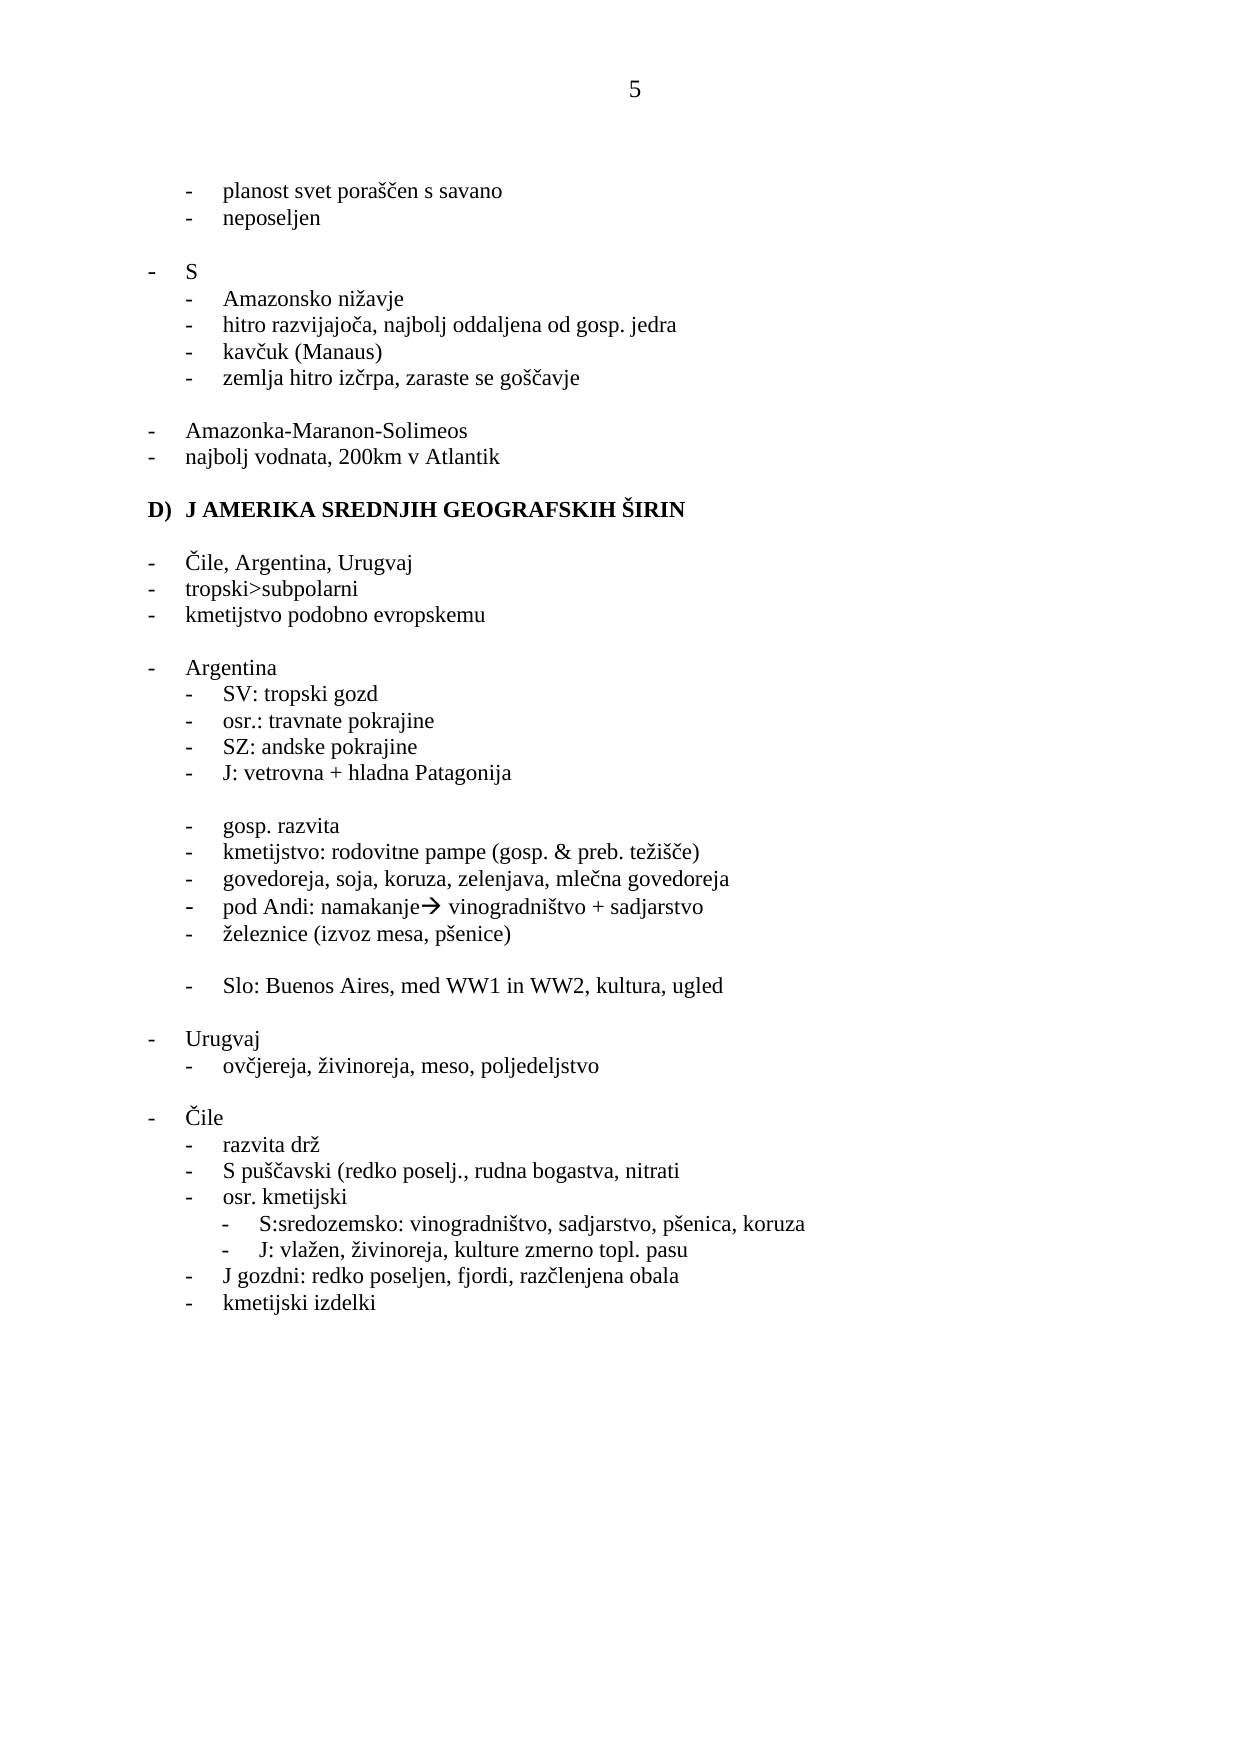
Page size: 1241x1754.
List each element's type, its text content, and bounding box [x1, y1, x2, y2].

list Slo: Buenos Aires, med WW1 in WW2, kultura, ugled [185, 973, 1122, 999]
list Argentina [148, 654, 1122, 680]
list razvita drž [185, 1131, 1122, 1157]
list tropski>subpolarni [148, 575, 1122, 601]
list ovčjereja, živinoreja, meso, poljedeljstvo [185, 1052, 1122, 1078]
list S [148, 256, 1122, 285]
list kmetijstvo: rodovitne pampe (gosp. & preb. težišče) [185, 838, 1122, 865]
list železnice (izvoz mesa, pšenice) [185, 920, 1122, 946]
list hitro razvijajoča, najbolj oddaljena od gosp. jedra [185, 311, 1122, 338]
list Čile, Argentina, Urugvaj [148, 548, 1122, 575]
list govedoreja, soja, koruza, zelenjava, mlečna govedoreja [185, 865, 1122, 891]
list J: vlažen, živinoreja, kulture zmerno topl. pasu [221, 1236, 1122, 1262]
list S:sredozemsko: vinogradništvo, sadjarstvo, pšenica, koruza [221, 1210, 1122, 1236]
list kmetijski izdelki [185, 1289, 1122, 1315]
list planost svet poraščen s savano [185, 177, 1122, 203]
list najbolj vodnata, 200km v Atlantik [148, 443, 1122, 469]
list osr. kmetijski [185, 1183, 1122, 1210]
list Amazonsko nižavje [185, 285, 1122, 311]
list SV: tropski gozd [185, 680, 1122, 707]
list pod Andi: namakanje vinogradništvo + sadjarstvo [185, 891, 1122, 920]
list Urugvaj [148, 1025, 1122, 1052]
list Amazonka-Maranon-Solimeos [148, 417, 1122, 443]
list gosp. razvita [185, 812, 1122, 838]
list osr.: travnate pokrajine [185, 707, 1122, 733]
list J gozdni: redko poseljen, fjordi, razčlenjena obala [185, 1262, 1122, 1289]
list S puščavski (redko poselj., rudna bogastva, nitrati [185, 1157, 1122, 1183]
list Čile [148, 1104, 1122, 1131]
list J: vetrovna + hladna Patagonija [185, 759, 1122, 786]
list SZ: andske pokrajine [185, 733, 1122, 759]
list J AMERIKA SREDNJIH GEOGRAFSKIH ŠIRIN [148, 496, 1122, 522]
list kmetijstvo podobno evropskemu [148, 601, 1122, 628]
list zemlja hitro izčrpa, zaraste se goščavje [185, 364, 1122, 390]
list neposeljen [185, 203, 1122, 230]
list kavčuk (Manaus) [185, 338, 1122, 364]
